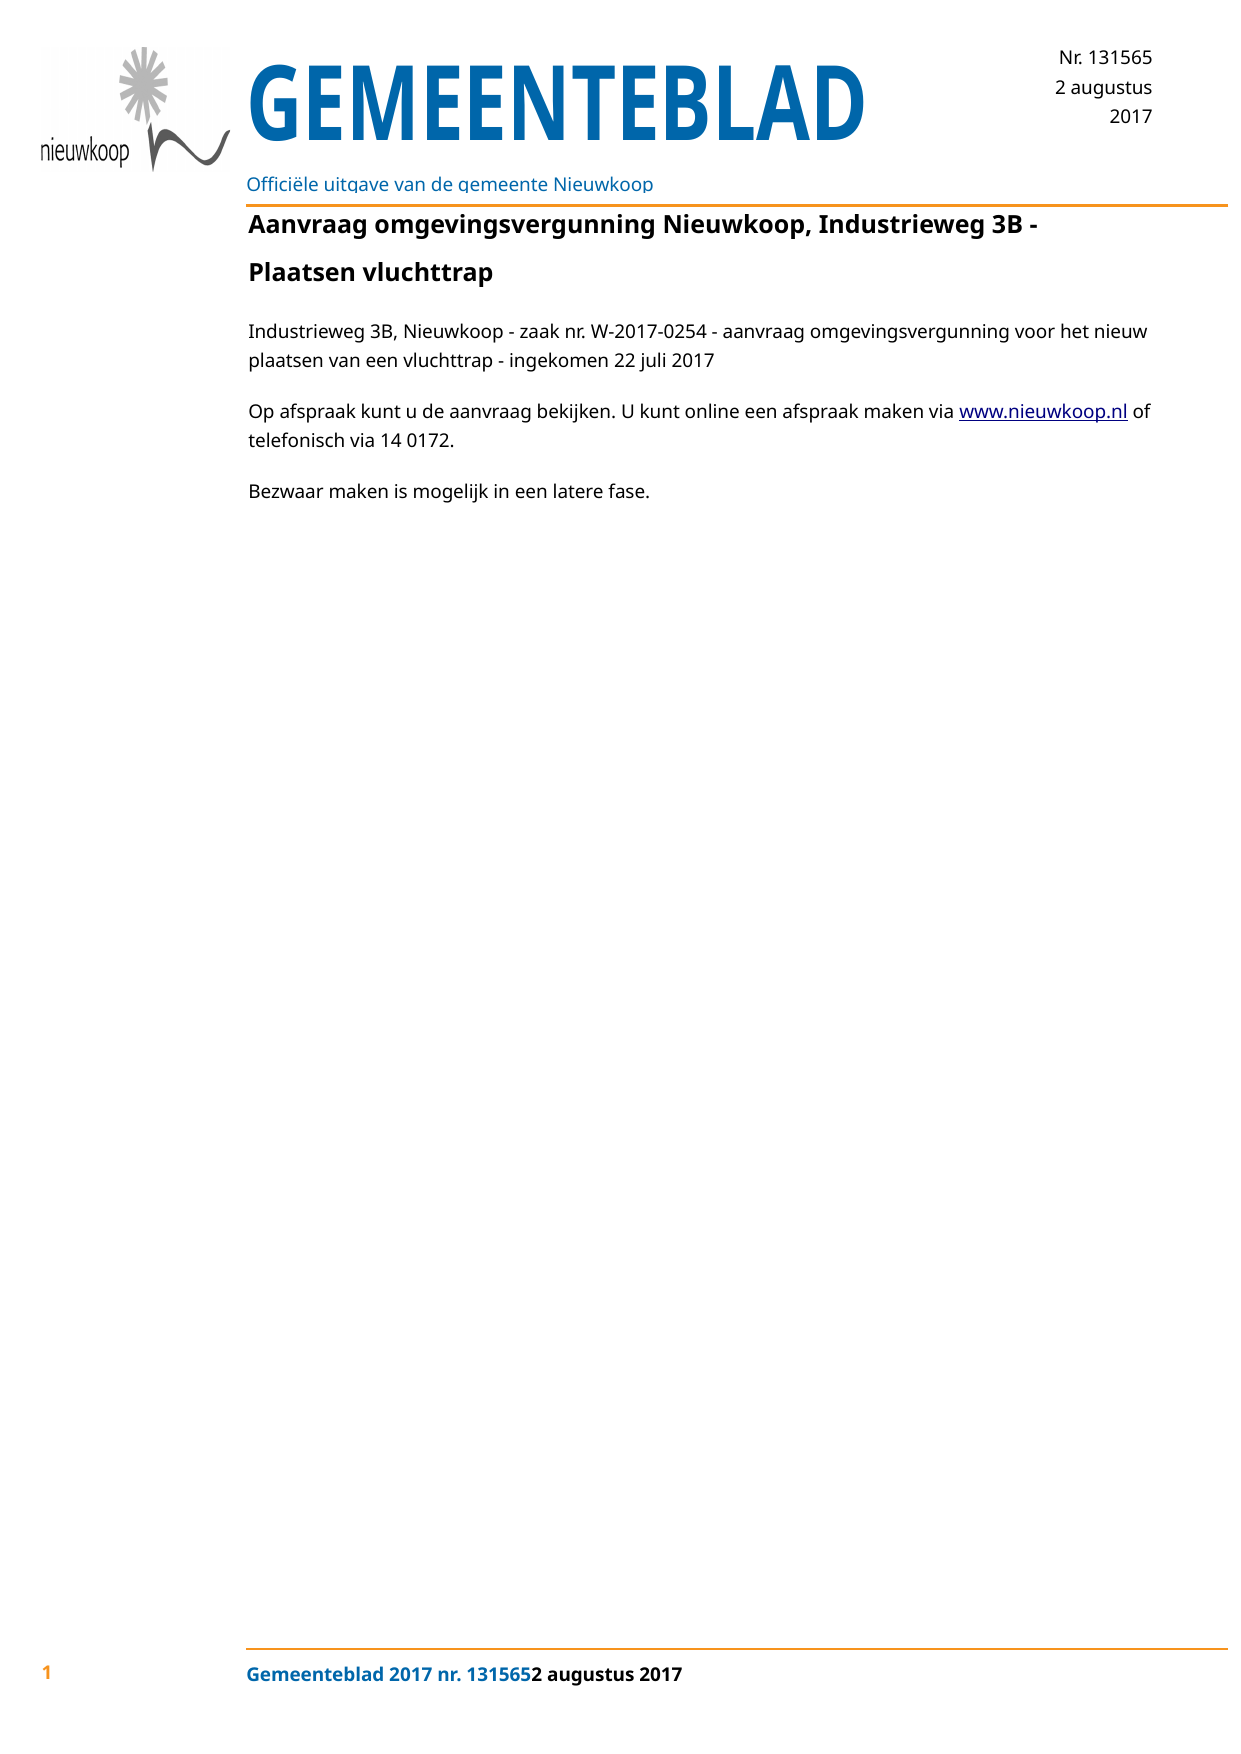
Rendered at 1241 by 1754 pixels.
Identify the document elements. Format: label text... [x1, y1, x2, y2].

text Industrieweg 3B, Nieuwkoop - zaak nr. W-2017-0254 - aanvraag omgevingsvergunning voor het nieuw plaatsen van een vluchttrap - ingekomen 22 juli 2017 [248, 318, 1152, 373]
text Op afspraak kunt u de aanvraag bekijken. U kunt online een afspraak maken via www.nieuwkoop.nl of telefonisch via 14 0172. [248, 398, 1152, 453]
text Aanvraag omgevingsvergunning Nieuwkoop, Industrieweg 3B - Plaatsen vluchttrap [248, 207, 1152, 288]
picture [41, 47, 231, 172]
text Bezwaar maken is mogelijk in een latere fase. [248, 478, 1152, 504]
